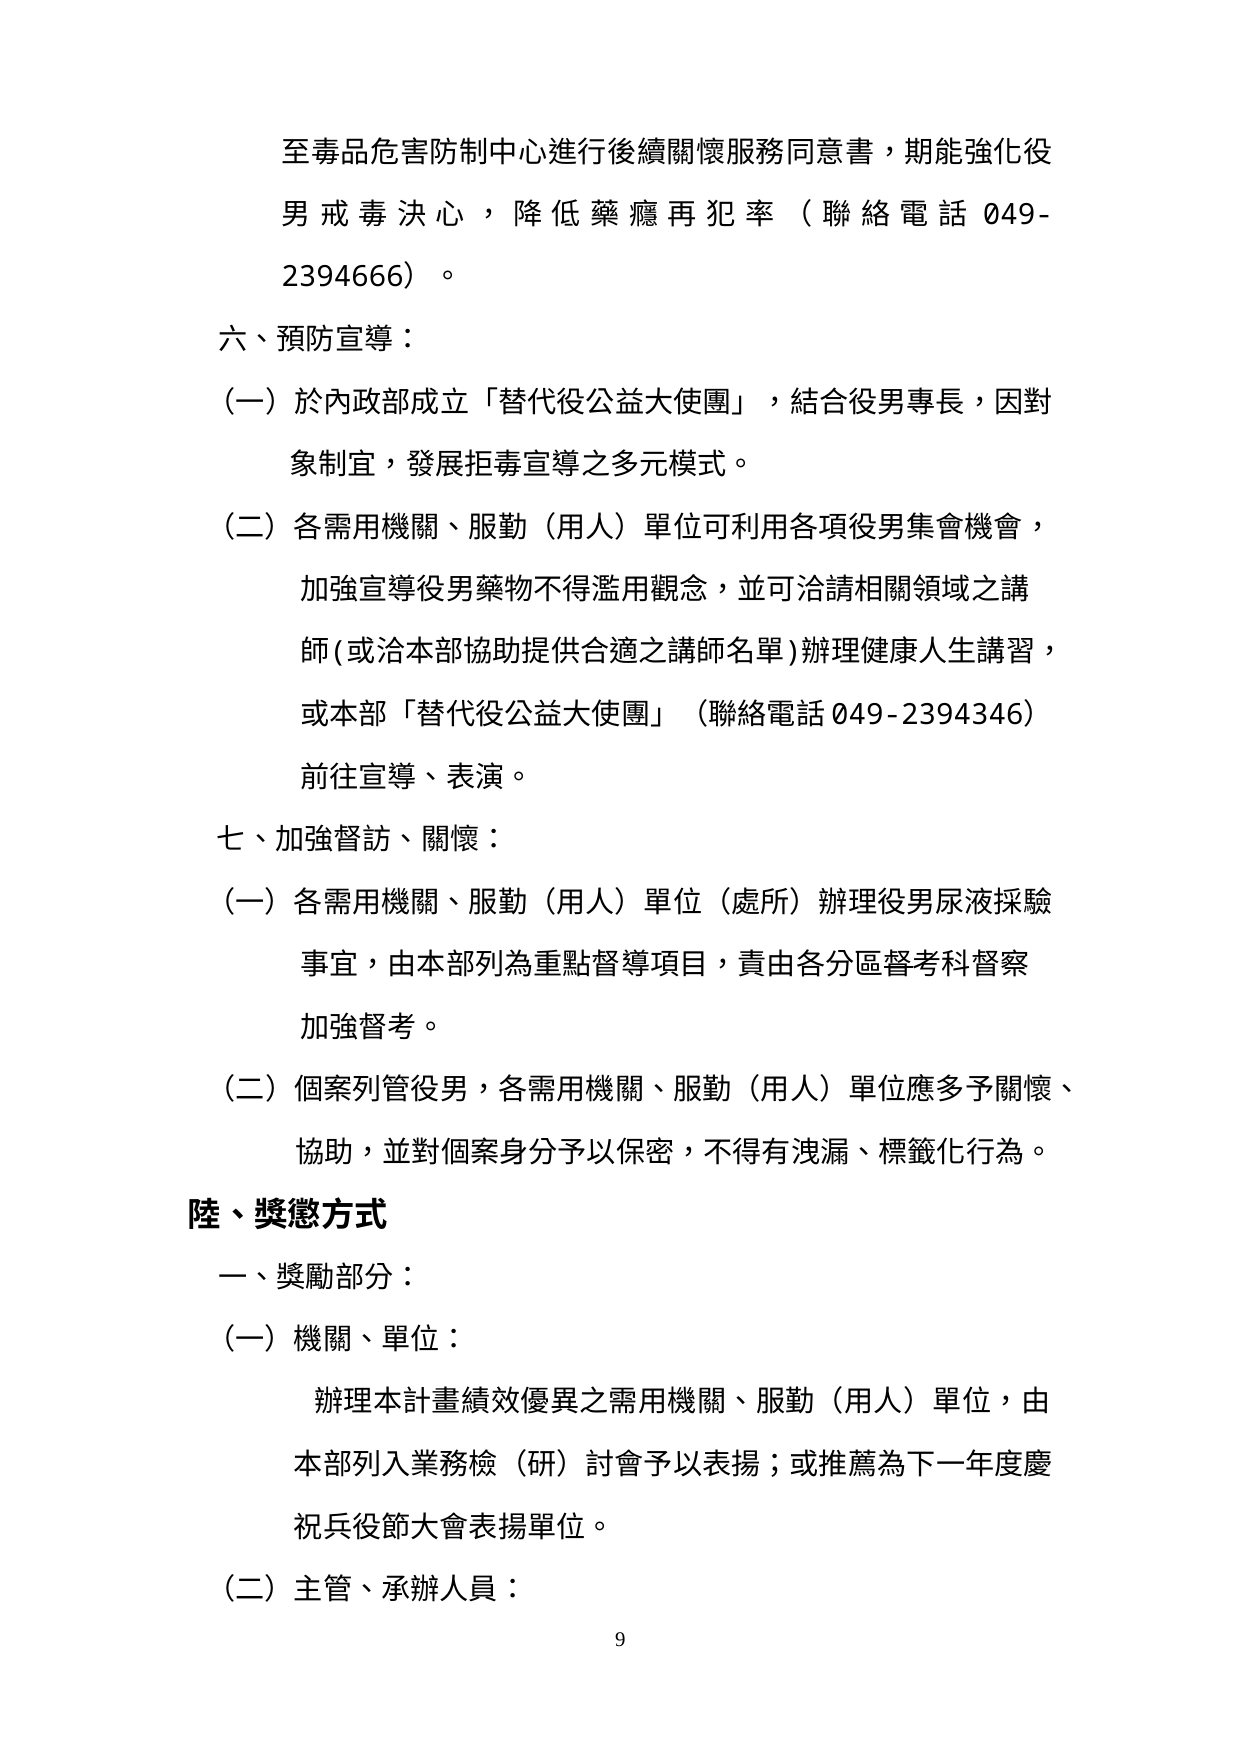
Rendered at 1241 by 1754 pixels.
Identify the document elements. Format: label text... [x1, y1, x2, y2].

text 六、預防宣導： [218, 295, 1053, 358]
text 辦理本計畫績效優異之需用機關、服勤（用人）單位，由本部列入業務檢（研）討會予以表揚；或推薦為下一年度慶祝兵役節大會表揚單位。 [206, 1358, 1053, 1545]
text （二）各需用機關、服勤（用人）單位可利用各項役男集會機會，加強宣導役男藥物不得濫用觀念，並可洽請相關領域之講師(或洽本部協助提供合適之講師名單)辦理健康人生講習，或本部「替代役公益大使團」（聯絡電話049-2394346）前往宣導、表演。 [206, 483, 1053, 795]
text 七、加強督訪、關懷： [187, 795, 1053, 858]
text 各服勤（用人）單位對於(1)曾因違反毒品危害防制條例前科(2)坦承並自願接受治療(3)尿液經確認檢驗陽性之藥物濫用列管役男(4)有事實足認為有施用毒品嫌疑者且經服勤單位尿液檢驗異常者(5)有事實足認為有持有毒品嫌疑者，應填具個案轉介專業機構諮商輔導轉介單（轉介單如附件9）通報本部，俟經本部評估後，得由服勤（用人）單位核予役男病假，辦理轉介至本部簽約之衛生福利部指定之藥癮戒治機構，由具證照之諮商師或從事藥癮防治工作專業人員，以個別諮商、團體輔導及衛教宣導方式，提供後續追蹤輔導、心理復健與藥癮戒治等協助。諮商結案後，由諮商師進行專業評估役男藥物濫用再犯風險，並勸導役男填寫退役後轉介至毒品危害防制中心進行後續關懷服務同意書，期能強化役男戒毒決心，降低藥癮再犯率（聯絡電話049-2394666）。 [281, 108, 1053, 295]
text （二）個案列管役男，各需用機關、服勤（用人）單位應多予關懷、協助，並對個案身分予以保密，不得有洩漏、標籤化行為。 [206, 1045, 1053, 1170]
text （一）機關、單位： [206, 1295, 1053, 1358]
text （一）於內政部成立「替代役公益大使團」，結合役男專長，因對象制宜，發展拒毒宣導之多元模式。 [206, 358, 1053, 483]
text 陸、獎懲方式 [187, 1170, 1053, 1233]
text 一、獎勵部分： [218, 1233, 1053, 1295]
text （二）主管、承辦人員： [206, 1545, 1053, 1608]
text （一）各需用機關、服勤（用人）單位（處所）辦理役男尿液採驗事宜，由本部列為重點督導項目，責由各分區督考科督察加強督考。 [206, 858, 1053, 1045]
